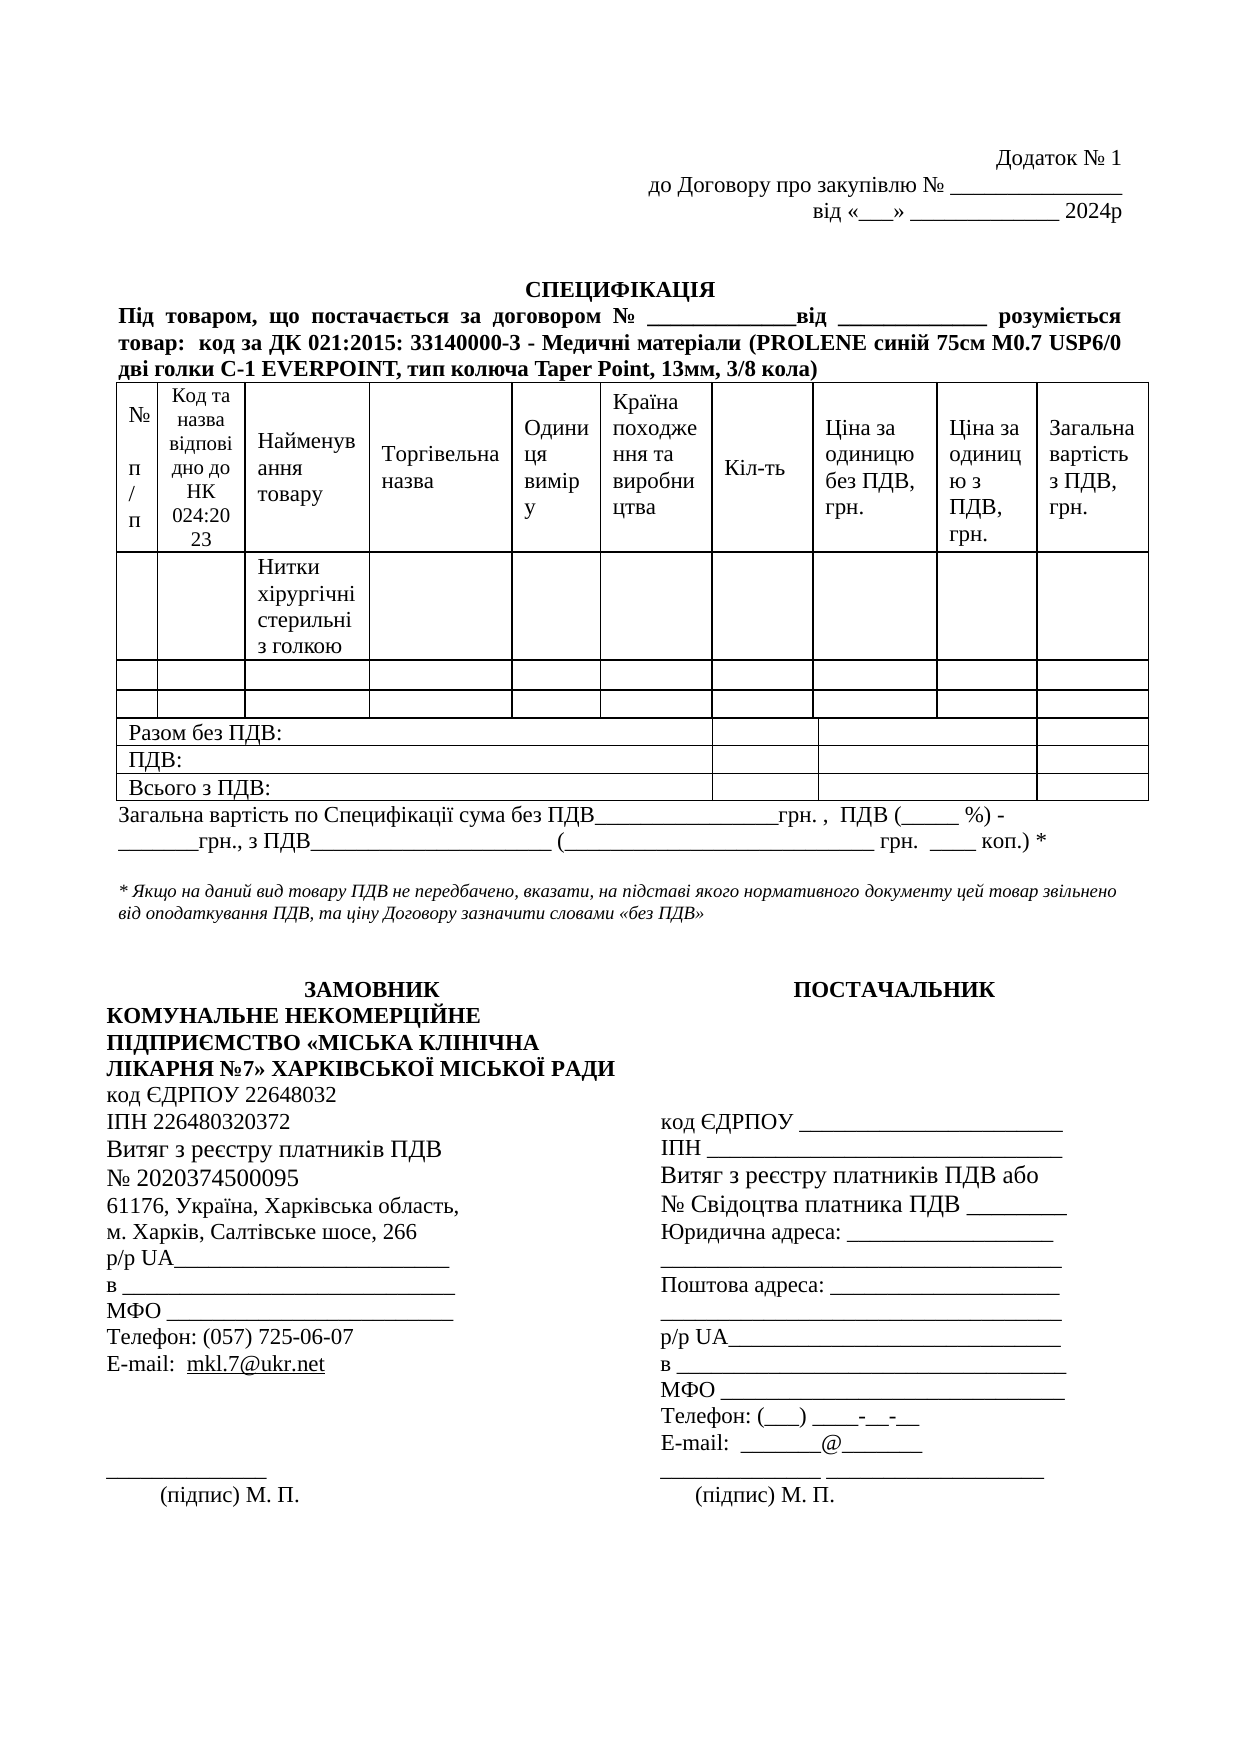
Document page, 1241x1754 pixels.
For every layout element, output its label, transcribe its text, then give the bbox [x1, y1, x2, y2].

table_cell [246, 691, 369, 717]
table_cell [819, 746, 1036, 773]
table_cell [1038, 661, 1148, 689]
table_cell [158, 691, 244, 717]
table_cell [513, 661, 600, 689]
table_cell [117, 553, 157, 659]
table_cell [158, 661, 244, 689]
table_cell [1038, 553, 1148, 659]
table_cell [513, 553, 600, 659]
table_header Торгівельна назва [370, 383, 511, 551]
table_cell [601, 691, 711, 717]
table_header Ціна за одиницю без ПДВ, грн. [814, 383, 936, 551]
table_header ПОСТАЧАЛЬНИК [649, 976, 1140, 1002]
table_header Одиниця виміру [513, 383, 600, 551]
table_cell Нитки хірургічні стерильні з голкою [246, 553, 369, 659]
table_cell [713, 691, 812, 717]
table_cell [814, 553, 936, 659]
table_cell [1038, 719, 1148, 745]
table_cell [246, 661, 369, 689]
table_cell [713, 774, 818, 800]
table_header ЗАМОВНИК [95, 976, 649, 1002]
table_cell [601, 553, 711, 659]
table_header Загальна вартість з ПДВ, грн. [1038, 383, 1148, 551]
table_cell [814, 691, 936, 717]
table_header Країна походження та виробництва [601, 383, 711, 551]
table_cell [713, 719, 818, 745]
table_header Кіл-ть [713, 383, 812, 551]
text Під товаром, що постачається за договором № _____________від _____________ розуміється товар: код за ДК 021:2015: 33140000-3 - Медичні матеріали (PROLENE синій 75см M0.7 USP6/0 дві голки C-1 EVERPOINT, тип колюча Taper Point, 13мм, 3/8 кола) [118, 303, 1122, 382]
table_cell [713, 553, 812, 659]
table_cell [713, 746, 818, 773]
table_cell [819, 719, 1036, 745]
table_header Ціна за одиницю з ПДВ, грн. [938, 383, 1036, 551]
table_cell [370, 691, 511, 717]
text СПЕЦИФІКАЦІЯ [118, 276, 1122, 303]
table_cell [513, 691, 600, 717]
text до Договору про закупівлю № _______________ [118, 171, 1122, 197]
table_cell Всього з ПДВ: [117, 774, 712, 800]
table_cell ПДВ: [117, 746, 712, 773]
table_cell [938, 661, 1036, 689]
table_header Найменування товару [246, 383, 369, 551]
table_header № п/п [117, 383, 157, 551]
table_cell код ЄДРПОУ _______________________ ІПН _______________________________ Витяг з реєстру платників ПДВ або № Свідоцтва платника ПДВ ________ Юридична адреса: __________________ ___________________________________ Поштова адреса: ____________________ ___________________________________ р/р UA_____________________________ в __________________________________ МФО ______________________________ Телефон: (___) ____-__-__ E-mail: _______@_______ ______________ ___________________ (підпис) М. П. [649, 1003, 1140, 1561]
table_cell [1038, 746, 1148, 773]
table_cell [601, 661, 711, 689]
text * Якщо на даний вид товару ПДВ не передбачено, вказати, на підставі якого нормативного документу цей товар звільнено від оподаткування ПДВ, та ціну Договору зазначити словами «без ПДВ» [118, 880, 1122, 923]
table_cell КОМУНАЛЬНЕ НЕКОМЕРЦІЙНЕ ПІДПРИЄМСТВО «МІСЬКА КЛІНІЧНА ЛІКАРНЯ №7» ХАРКІВСЬКОЇ МІСЬКОЇ РАДИ код ЄДРПОУ 22648032 ІПН 226480320372 Витяг з реєстру платників ПДВ № 2020374500095 61176, Україна, Харківська область, м. Харків, Салтівське шосе, 266 р/р UA________________________ в _____________________________ МФО _________________________ Телефон: (057) 725-06-07 E-mail: mkl.7@ukr.net ______________ (підпис) М. П. [95, 1003, 649, 1561]
table_cell [1038, 774, 1148, 800]
table_cell [938, 553, 1036, 659]
table_cell [814, 661, 936, 689]
table_header Код та назва відповідно до НК 024:2023 [158, 383, 244, 551]
text Додаток № 1 [118, 144, 1122, 171]
table_cell [370, 553, 511, 659]
table_cell [370, 661, 511, 689]
table_cell Разом без ПДВ: [117, 719, 712, 745]
text Загальна вартість по Специфікації сума без ПДВ________________грн. , ПДВ (_____ %) - _______грн., з ПДВ_____________________ (___________________________ грн. ____ коп.) * [118, 801, 1122, 854]
table_cell [1038, 691, 1148, 717]
table_cell [117, 691, 157, 717]
text від «___» _____________ 2024р [118, 197, 1122, 223]
table_cell [819, 774, 1036, 800]
table_cell [117, 661, 157, 689]
table_cell [158, 553, 244, 659]
table_cell [938, 691, 1036, 717]
table_cell [713, 661, 812, 689]
